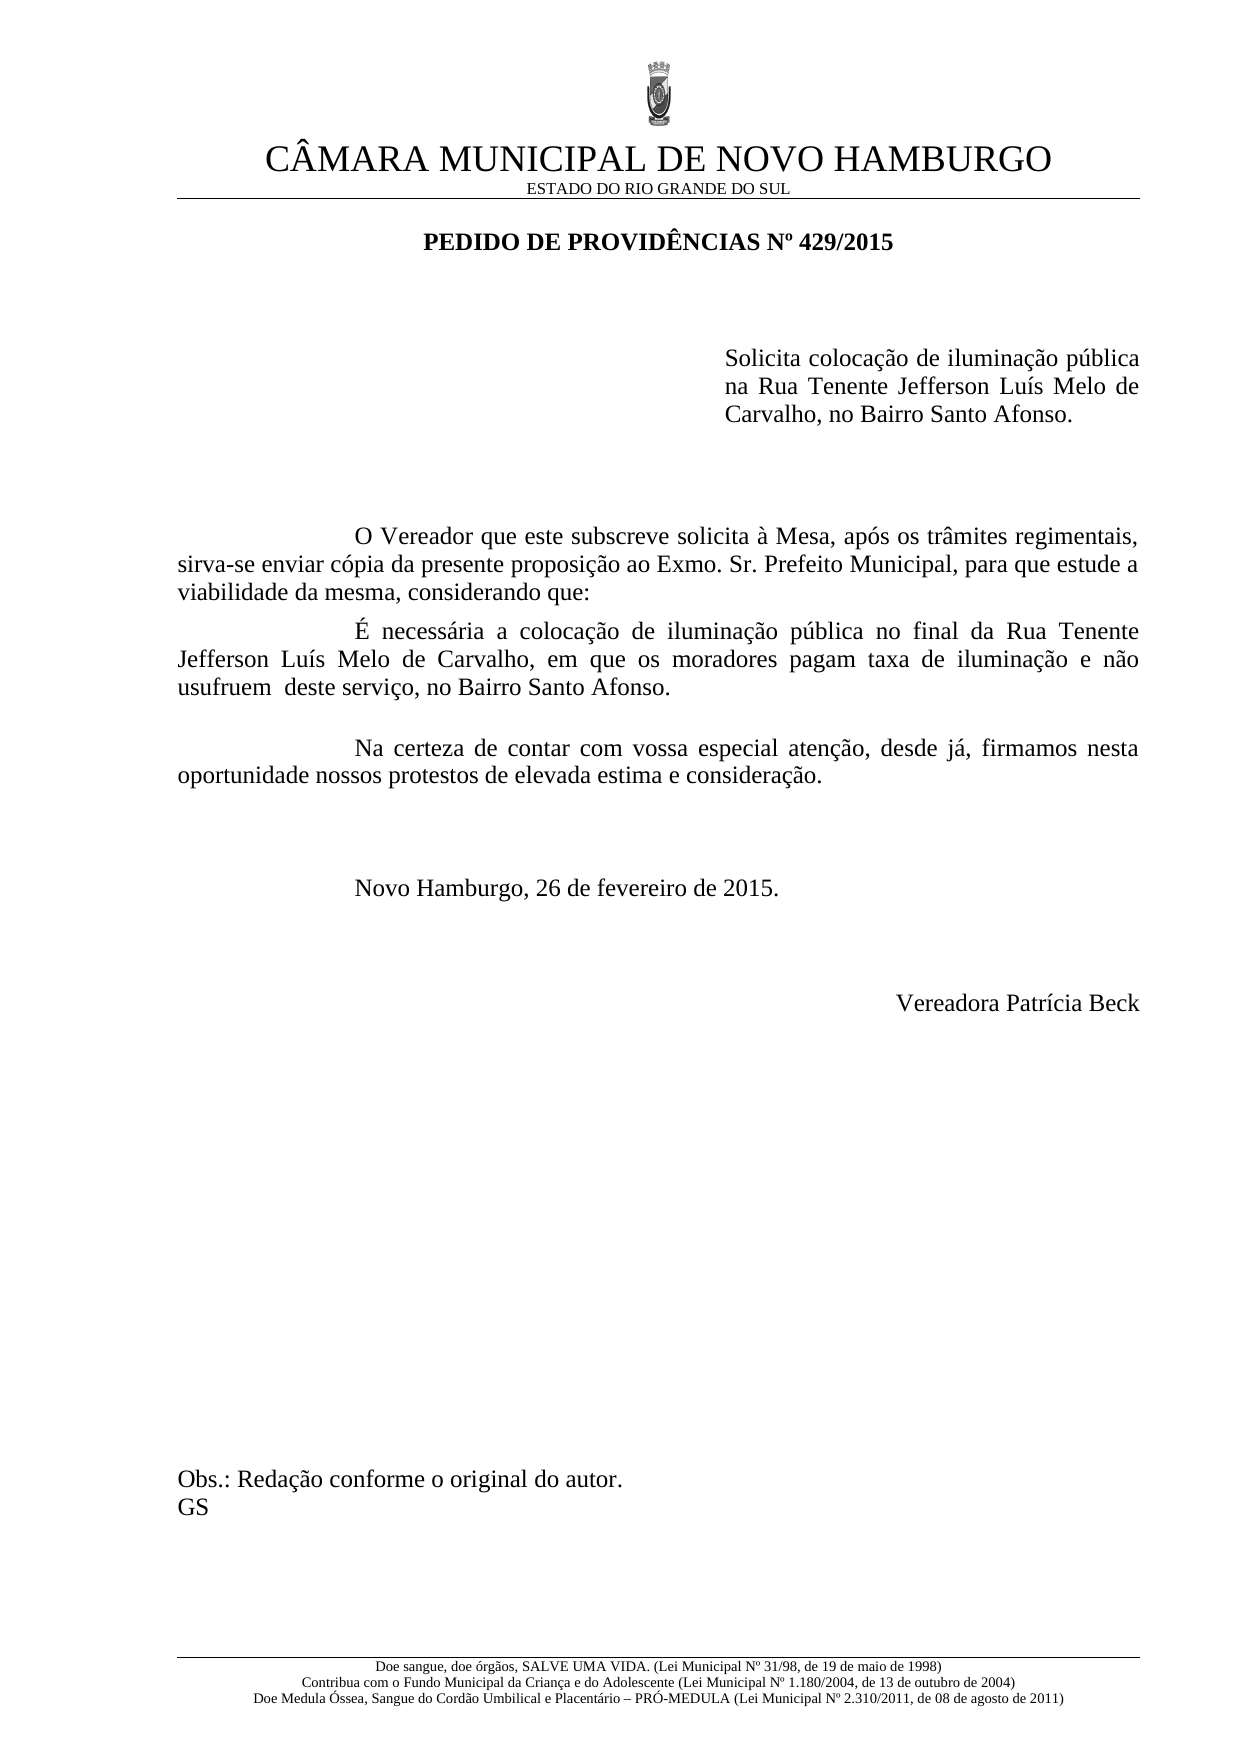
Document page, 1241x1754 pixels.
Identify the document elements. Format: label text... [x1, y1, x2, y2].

list Solicita colocação de iluminação pública na Rua Tenente Jefferson Luís Melo de Carvalho, no Bairro Santo Afonso. [687, 344, 1140, 428]
text PEDIDO DE PROVIDÊNCIAS Nº 429/2015 [177, 228, 1140, 256]
text Obs.: Redação conforme o original do autor. [177, 1465, 1140, 1493]
text Na certeza de contar com vossa especial atenção, desde já, firmamos nesta oportunidade nossos protestos de elevada estima e consideração. [177, 734, 1140, 789]
text GS [177, 1493, 1140, 1521]
text O Vereador que este subscreve solicita à Mesa, após os trâmites regimentais, sirva-se enviar cópia da presente proposição ao Exmo. Sr. Prefeito Municipal, para que estude a viabilidade da mesma, considerando que: [177, 522, 1140, 605]
text Novo Hamburgo, 26 de fevereiro de 2015. [177, 874, 1140, 902]
text Vereadora Patrícia Beck [177, 989, 1140, 1016]
text É necessária a colocação de iluminação pública no final da Rua Tenente Jefferson Luís Melo de Carvalho, em que os moradores pagam taxa de iluminação e não usufruem deste serviço, no Bairro Santo Afonso. [177, 617, 1140, 700]
